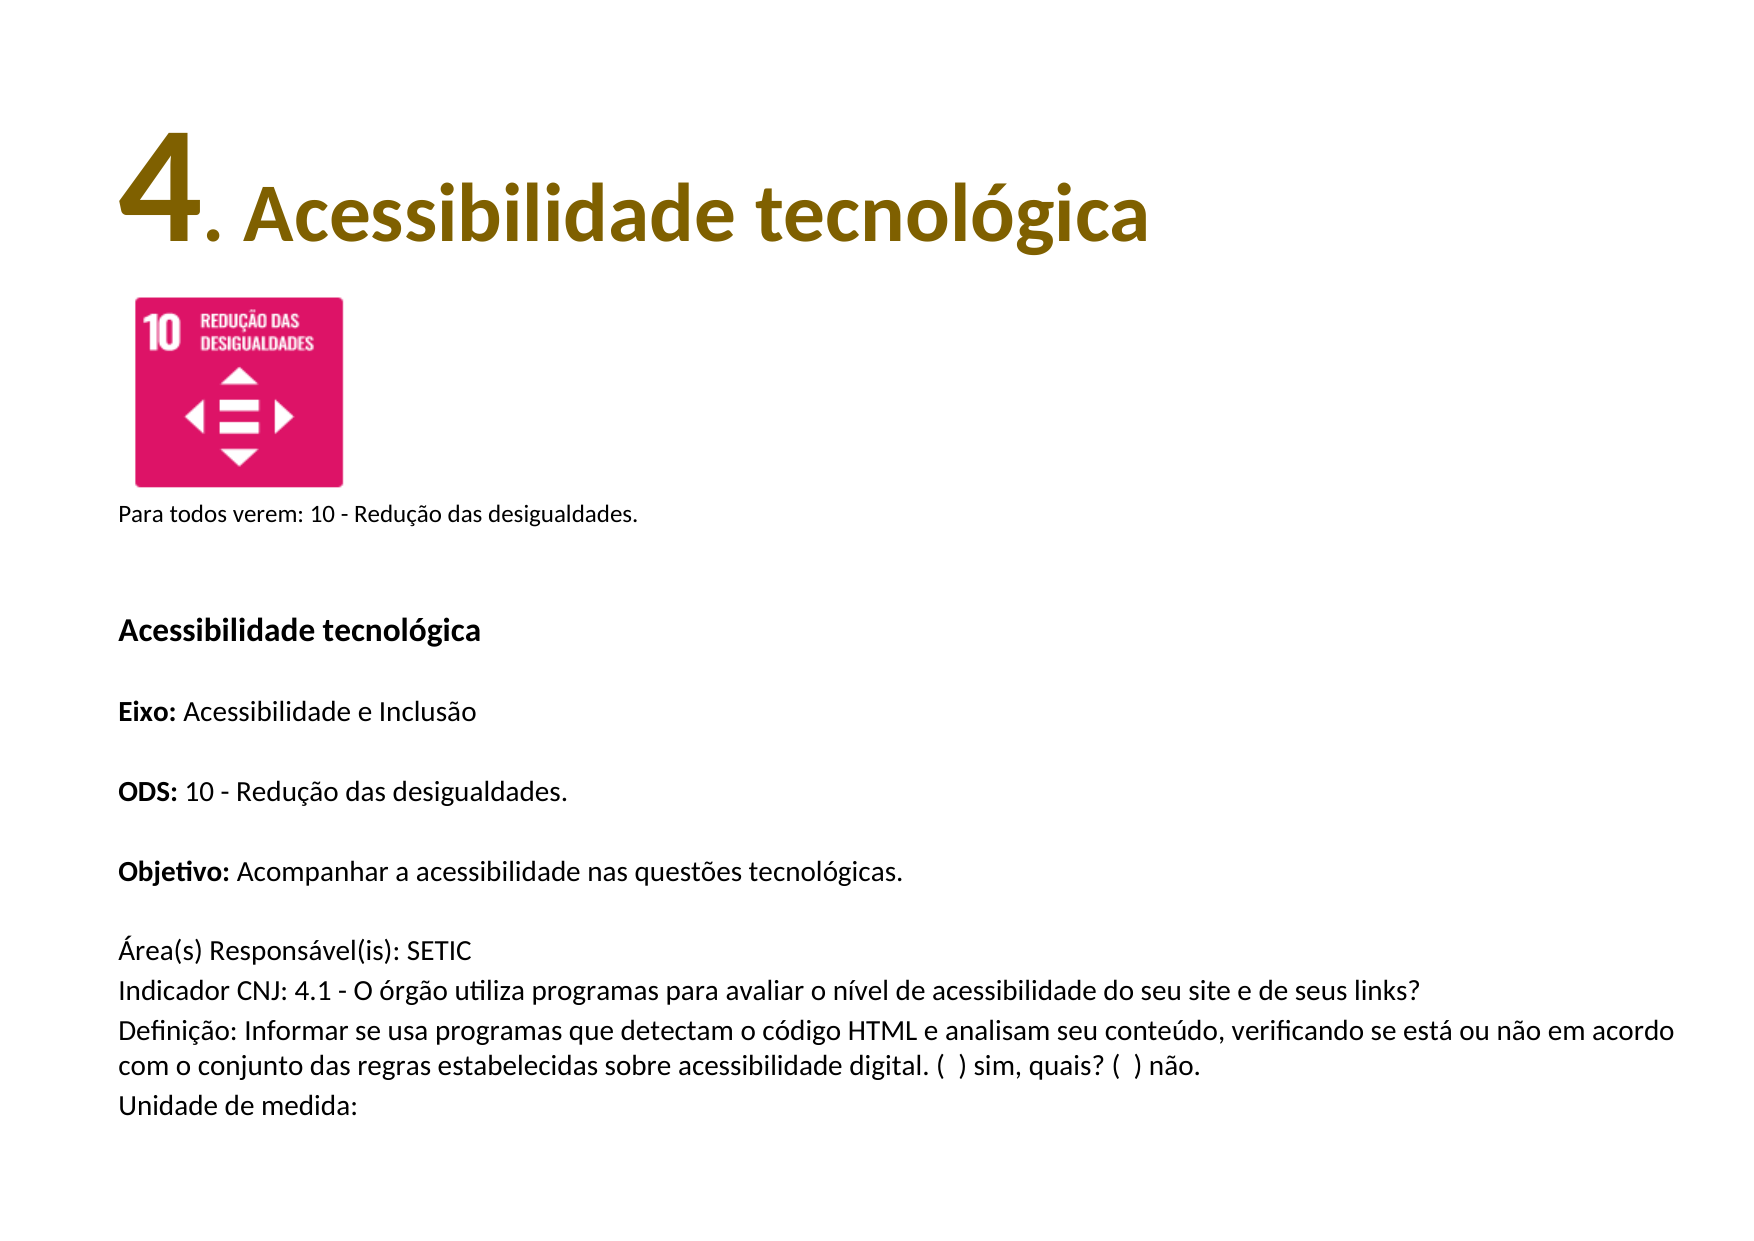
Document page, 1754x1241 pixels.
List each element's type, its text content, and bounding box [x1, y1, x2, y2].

text 4. Acessibilidade tecnológica [118, 79, 1636, 283]
text Indicador CNJ: 4.1 - O órgão utiliza programas para avaliar o nível de acessibilidade do seu site e de seus links? [118, 972, 1712, 1008]
text Definição: Informar se usa programas que detectam o código HTML e analisam seu conteúdo, verificando se está ou não em acordo com o conjunto das regras estabelecidas sobre acessibilidade digital. ( ) sim, quais? ( ) não. [118, 1012, 1712, 1083]
text Acessibilidade tecnológica [118, 609, 1712, 649]
text ODS: 10 - Redução das desigualdades. [118, 773, 1712, 809]
text Para todos verem: 10 - Redução das desigualdades. [118, 499, 1712, 529]
text Objetivo: Acompanhar a acessibilidade nas questões tecnológicas. [118, 853, 1712, 888]
text Área(s) Responsável(is): SETIC [118, 932, 1712, 968]
text Eixo: Acessibilidade e Inclusão [118, 693, 1712, 729]
text Unidade de medida: [118, 1087, 1712, 1123]
